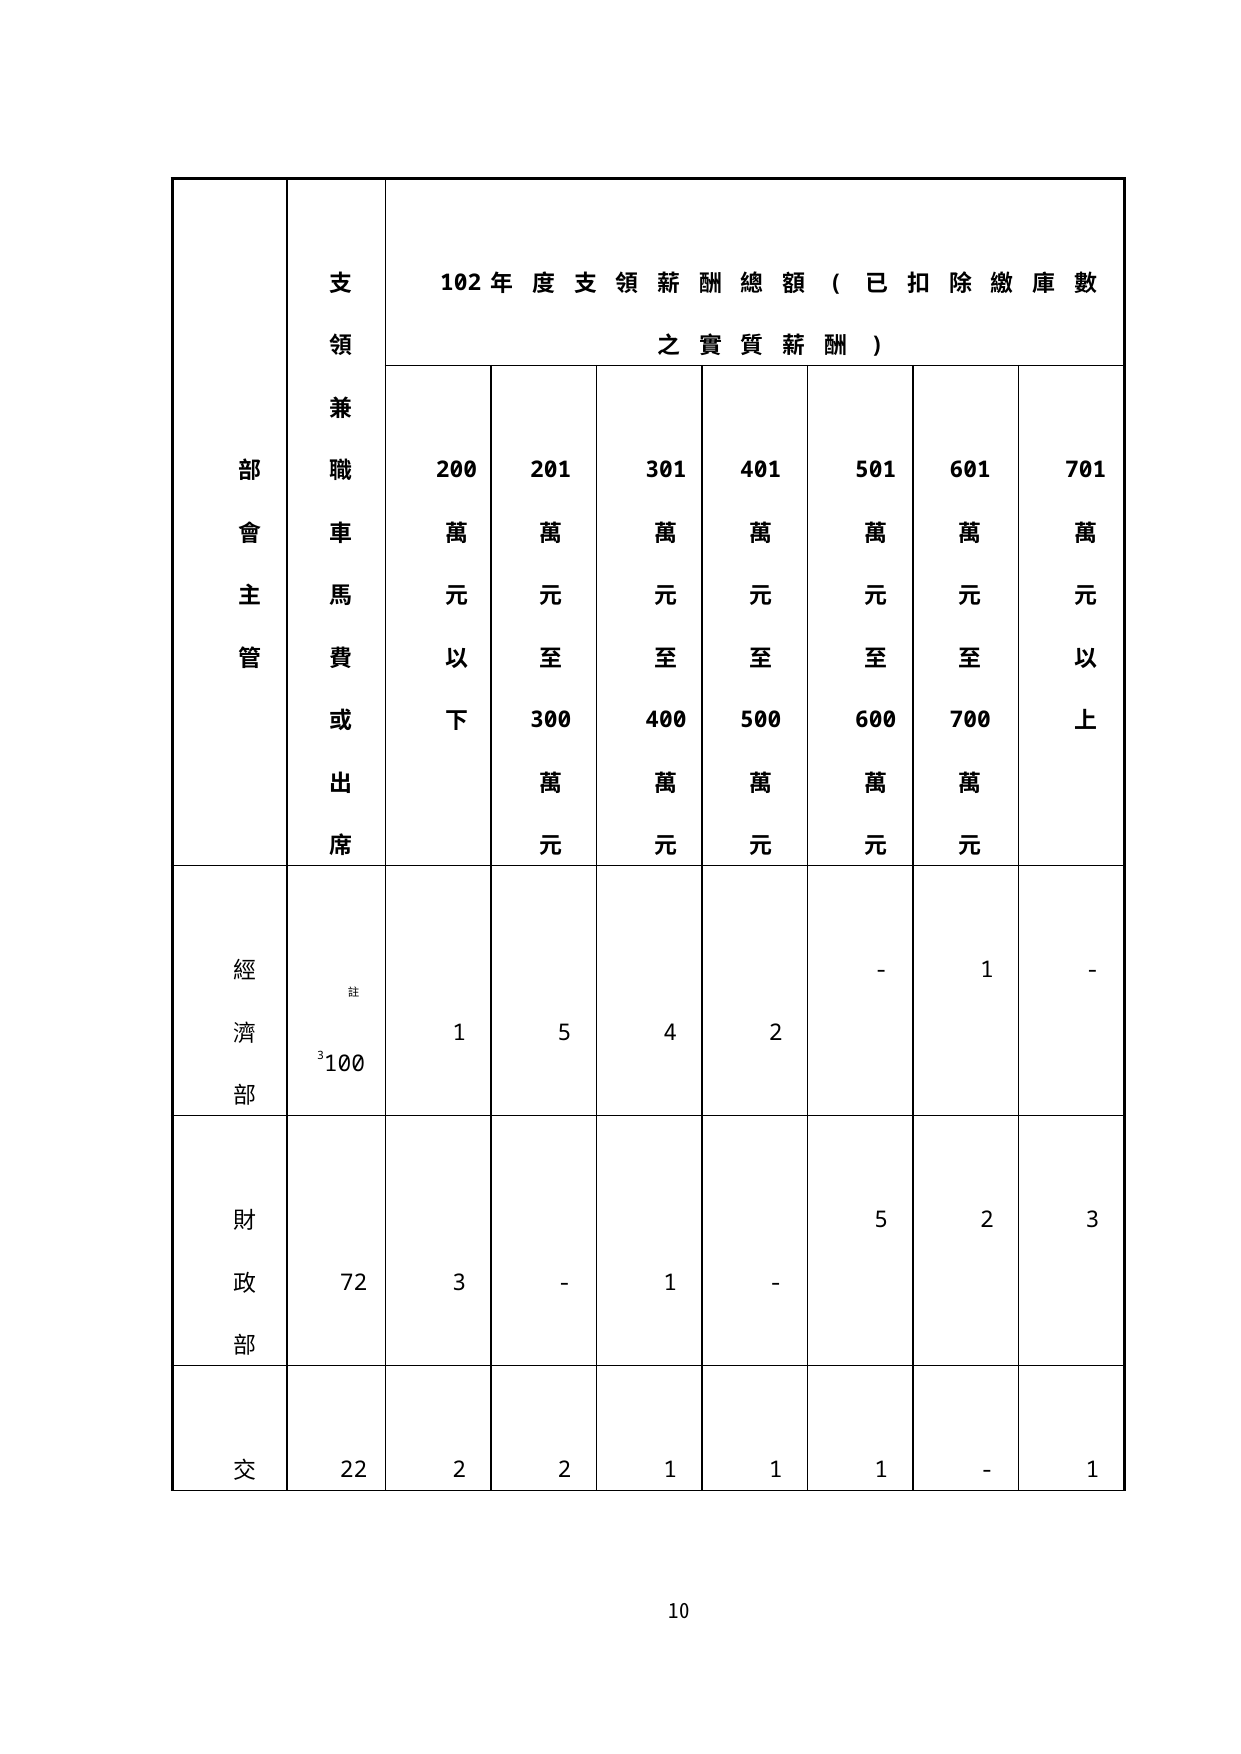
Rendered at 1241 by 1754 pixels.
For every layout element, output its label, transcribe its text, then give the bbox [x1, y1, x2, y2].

table_cell - [914, 1366, 1018, 1490]
table_cell 3 [386, 1116, 490, 1365]
table_cell 701萬元以上 [1019, 366, 1123, 865]
table_cell - [1019, 866, 1123, 1115]
table_cell 401萬元至500萬元 [703, 366, 807, 865]
table_cell 交 [174, 1366, 286, 1490]
table_cell - [492, 1116, 596, 1365]
table_cell 1 [597, 1366, 701, 1490]
table_cell 2 [386, 1366, 490, 1490]
table_cell 22 [288, 1366, 385, 1490]
table_cell 1 [1019, 1366, 1123, 1490]
table_cell 1 [386, 866, 490, 1115]
table_cell 財政部 [174, 1116, 286, 1365]
table_header 支領兼職車馬費或出席費 [288, 180, 385, 865]
table_cell 經濟部 [174, 866, 286, 1115]
table_cell 72 [288, 1116, 385, 1365]
table_cell 201萬元至300萬元 [492, 366, 596, 865]
table_cell - [808, 866, 912, 1115]
table_header 部會主管 [174, 180, 286, 865]
table_cell 1 [914, 866, 1018, 1115]
table_cell - [703, 1116, 807, 1365]
table_cell 2 [703, 866, 807, 1115]
table_header 102年度支領薪酬總額(已扣除繳庫數之實質薪酬) [386, 180, 1123, 365]
table_cell 5 [808, 1116, 912, 1365]
table_cell 註3100 [288, 866, 385, 1115]
table_cell 5 [492, 866, 596, 1115]
table_cell 4 [597, 866, 701, 1115]
table_cell 3 [1019, 1116, 1123, 1365]
table_cell 301萬元至400萬元 [597, 366, 701, 865]
table_cell 200萬元以下 [386, 366, 490, 865]
table_cell 601萬元至700萬元 [914, 366, 1018, 865]
table_cell 1 [703, 1366, 807, 1490]
table_cell 1 [597, 1116, 701, 1365]
table_cell 501萬元至600萬元 [808, 366, 912, 865]
table_cell 2 [492, 1366, 596, 1490]
table_cell 2 [914, 1116, 1018, 1365]
table_cell 1 [808, 1366, 912, 1490]
